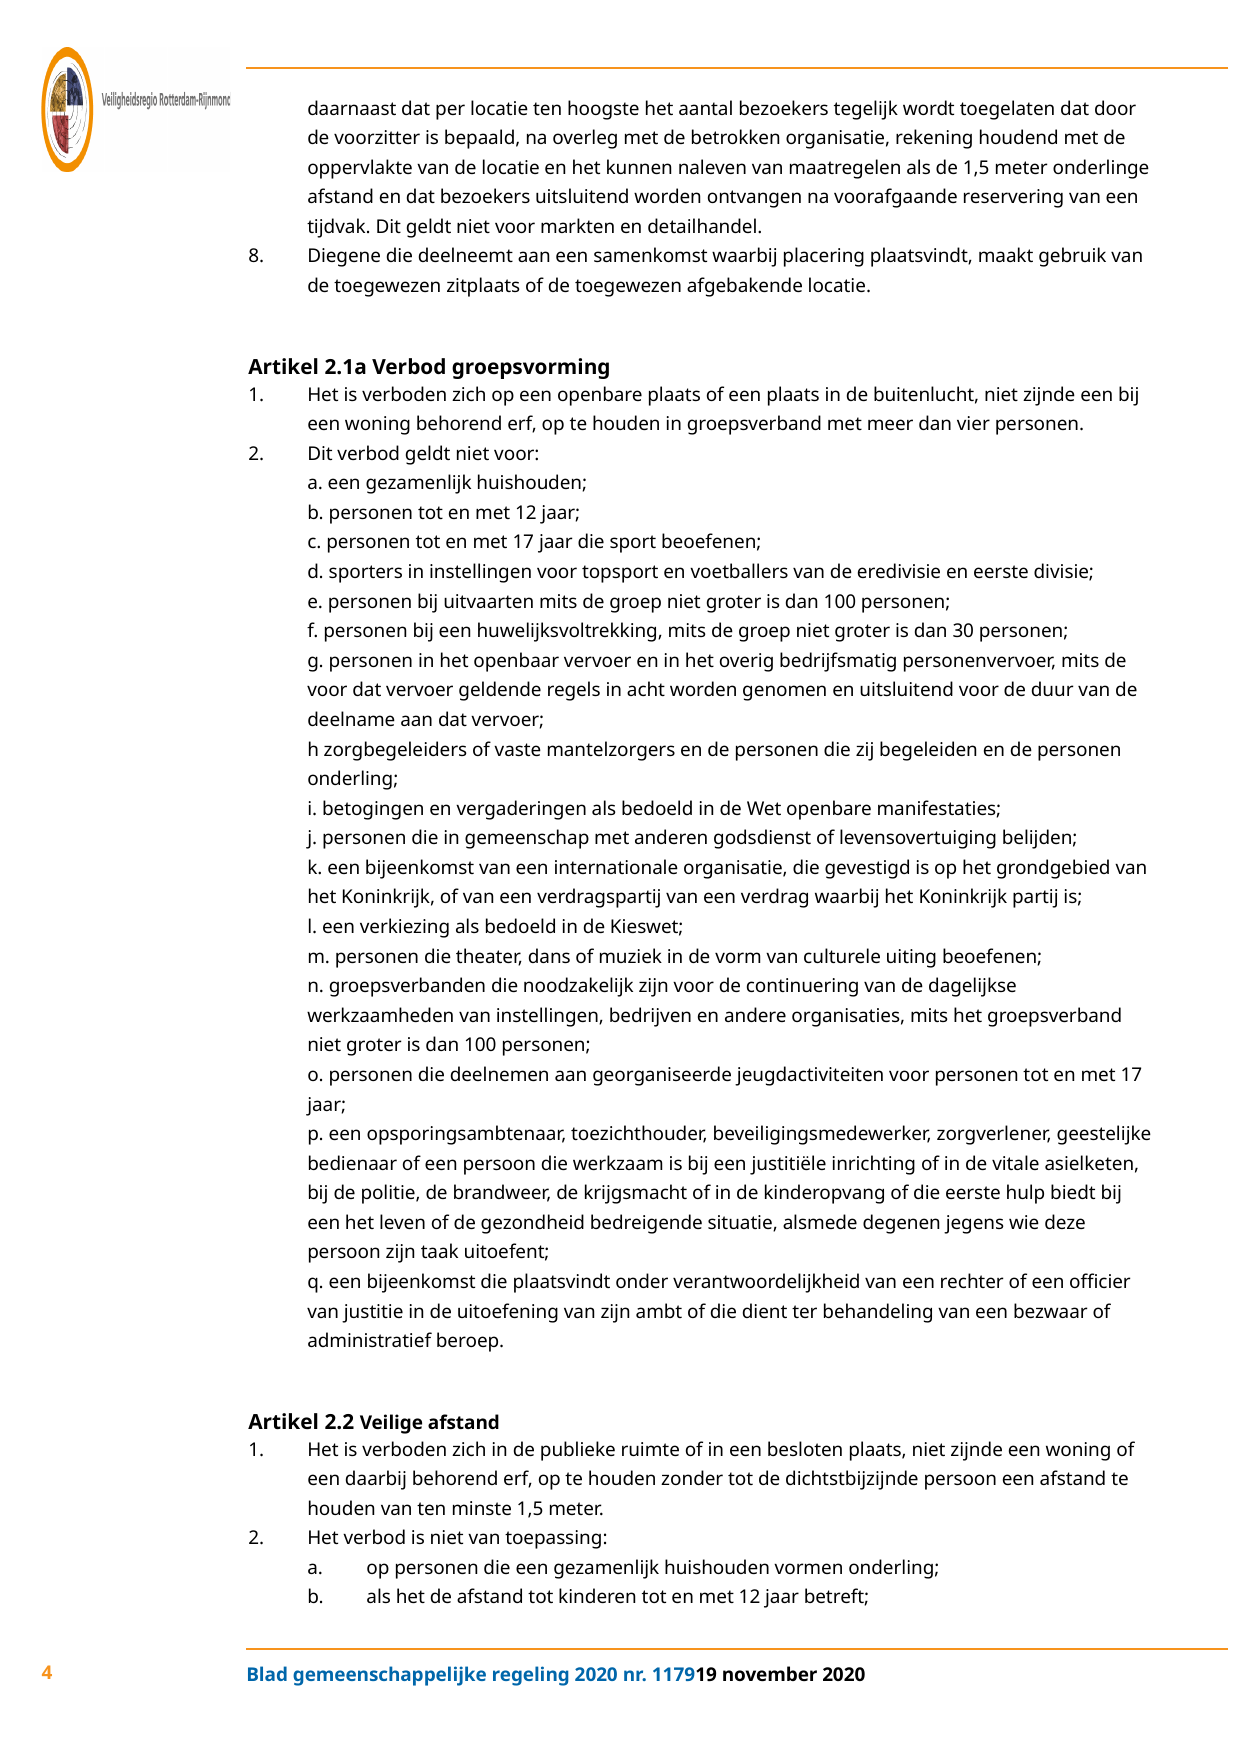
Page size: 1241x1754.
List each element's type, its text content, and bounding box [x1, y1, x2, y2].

list Het is verboden zich op een openbare plaats of een plaats in de buitenlucht, niet zijnde een bij een woning behorend erf, op te houden in groepsverband met meer dan vier personen. [248, 381, 1152, 436]
list e. personen bij uitvaarten mits de groep niet groter is dan 100 personen; [248, 588, 1152, 613]
list Dit verbod geldt niet voor: [248, 440, 1152, 466]
list daarnaast dat per locatie ten hoogste het aantal bezoekers tegelijk wordt toegelaten dat door de voorzitter is bepaald, na overleg met de betrokken organisatie, rekening houdend met de oppervlakte van de locatie en het kunnen naleven van maatregelen als de 1,5 meter onderlinge afstand en dat bezoekers uitsluitend worden ontvangen na voorafgaande reservering van een tijdvak. Dit geldt niet voor markten en detailhandel. [248, 95, 1152, 239]
list Diegene die deelneemt aan een samenkomst waarbij placering plaatsvindt, maakt gebruik van de toegewezen zitplaats of de toegewezen afgebakende locatie. [248, 243, 1152, 298]
list o. personen die deelnemen aan georganiseerde jeugdactiviteiten voor personen tot en met 17 jaar; [248, 1061, 1152, 1116]
picture [41, 47, 231, 172]
list k. een bijeenkomst van een internationale organisatie, die gevestigd is op het grondgebied van het Koninkrijk, of van een verdragspartij van een verdrag waarbij het Koninkrijk partij is; [248, 854, 1152, 909]
list i. betogingen en vergaderingen als bedoeld in de Wet openbare manifestaties; [248, 795, 1152, 821]
text Artikel 2.1a Verbod groepsvorming [248, 352, 1152, 381]
list a. een gezamenlijk huishouden; [248, 469, 1152, 495]
list q. een bijeenkomst die plaatsvindt onder verantwoordelijkheid van een rechter of een officier van justitie in de uitoefening van zijn ambt of die dient ter behandeling van een bezwaar of administratief beroep. [248, 1268, 1152, 1353]
list g. personen in het openbaar vervoer en in het overig bedrijfsmatig personenvervoer, mits de voor dat vervoer geldende regels in acht worden genomen en uitsluitend voor de duur van de deelname aan dat vervoer; [248, 647, 1152, 732]
list b. personen tot en met 12 jaar; [248, 499, 1152, 525]
list l. een verkiezing als bedoeld in de Kieswet; [248, 913, 1152, 939]
list f. personen bij een huwelijksvoltrekking, mits de groep niet groter is dan 30 personen; [248, 617, 1152, 643]
list d. sporters in instellingen voor topsport en voetballers van de eredivisie en eerste divisie; [248, 558, 1152, 584]
list Het is verboden zich in de publieke ruimte of in een besloten plaats, niet zijnde een woning of een daarbij behorend erf, op te houden zonder tot de dichtstbijzijnde persoon een afstand te houden van ten minste 1,5 meter. [248, 1436, 1152, 1521]
list c. personen tot en met 17 jaar die sport beoefenen; [248, 529, 1152, 554]
list op personen die een gezamenlijk huishouden vormen onderling; [307, 1554, 1152, 1580]
list n. groepsverbanden die noodzakelijk zijn voor de continuering van de dagelijkse werkzaamheden van instellingen, bedrijven en andere organisaties, mits het groepsverband niet groter is dan 100 personen; [248, 972, 1152, 1057]
text Artikel 2.2 Veilige afstand [248, 1407, 1152, 1436]
list als het de afstand tot kinderen tot en met 12 jaar betreft; [307, 1584, 1152, 1609]
list p. een opsporingsambtenaar, toezichthouder, beveiligingsmedewerker, zorgverlener, geestelijke bedienaar of een persoon die werkzaam is bij een justitiële inrichting of in de vitale asielketen, bij de politie, de brandweer, de krijgsmacht of in de kinderopvang of die eerste hulp biedt bij een het leven of de gezondheid bedreigende situatie, alsmede degenen jegens wie deze persoon zijn taak uitoefent; [248, 1120, 1152, 1264]
list m. personen die theater, dans of muziek in de vorm van culturele uiting beoefenen; [248, 943, 1152, 968]
list h zorgbegeleiders of vaste mantelzorgers en de personen die zij begeleiden en de personen onderling; [248, 736, 1152, 791]
list j. personen die in gemeenschap met anderen godsdienst of levensovertuiging belijden; [248, 824, 1152, 850]
list Het verbod is niet van toepassing: [248, 1524, 1152, 1550]
